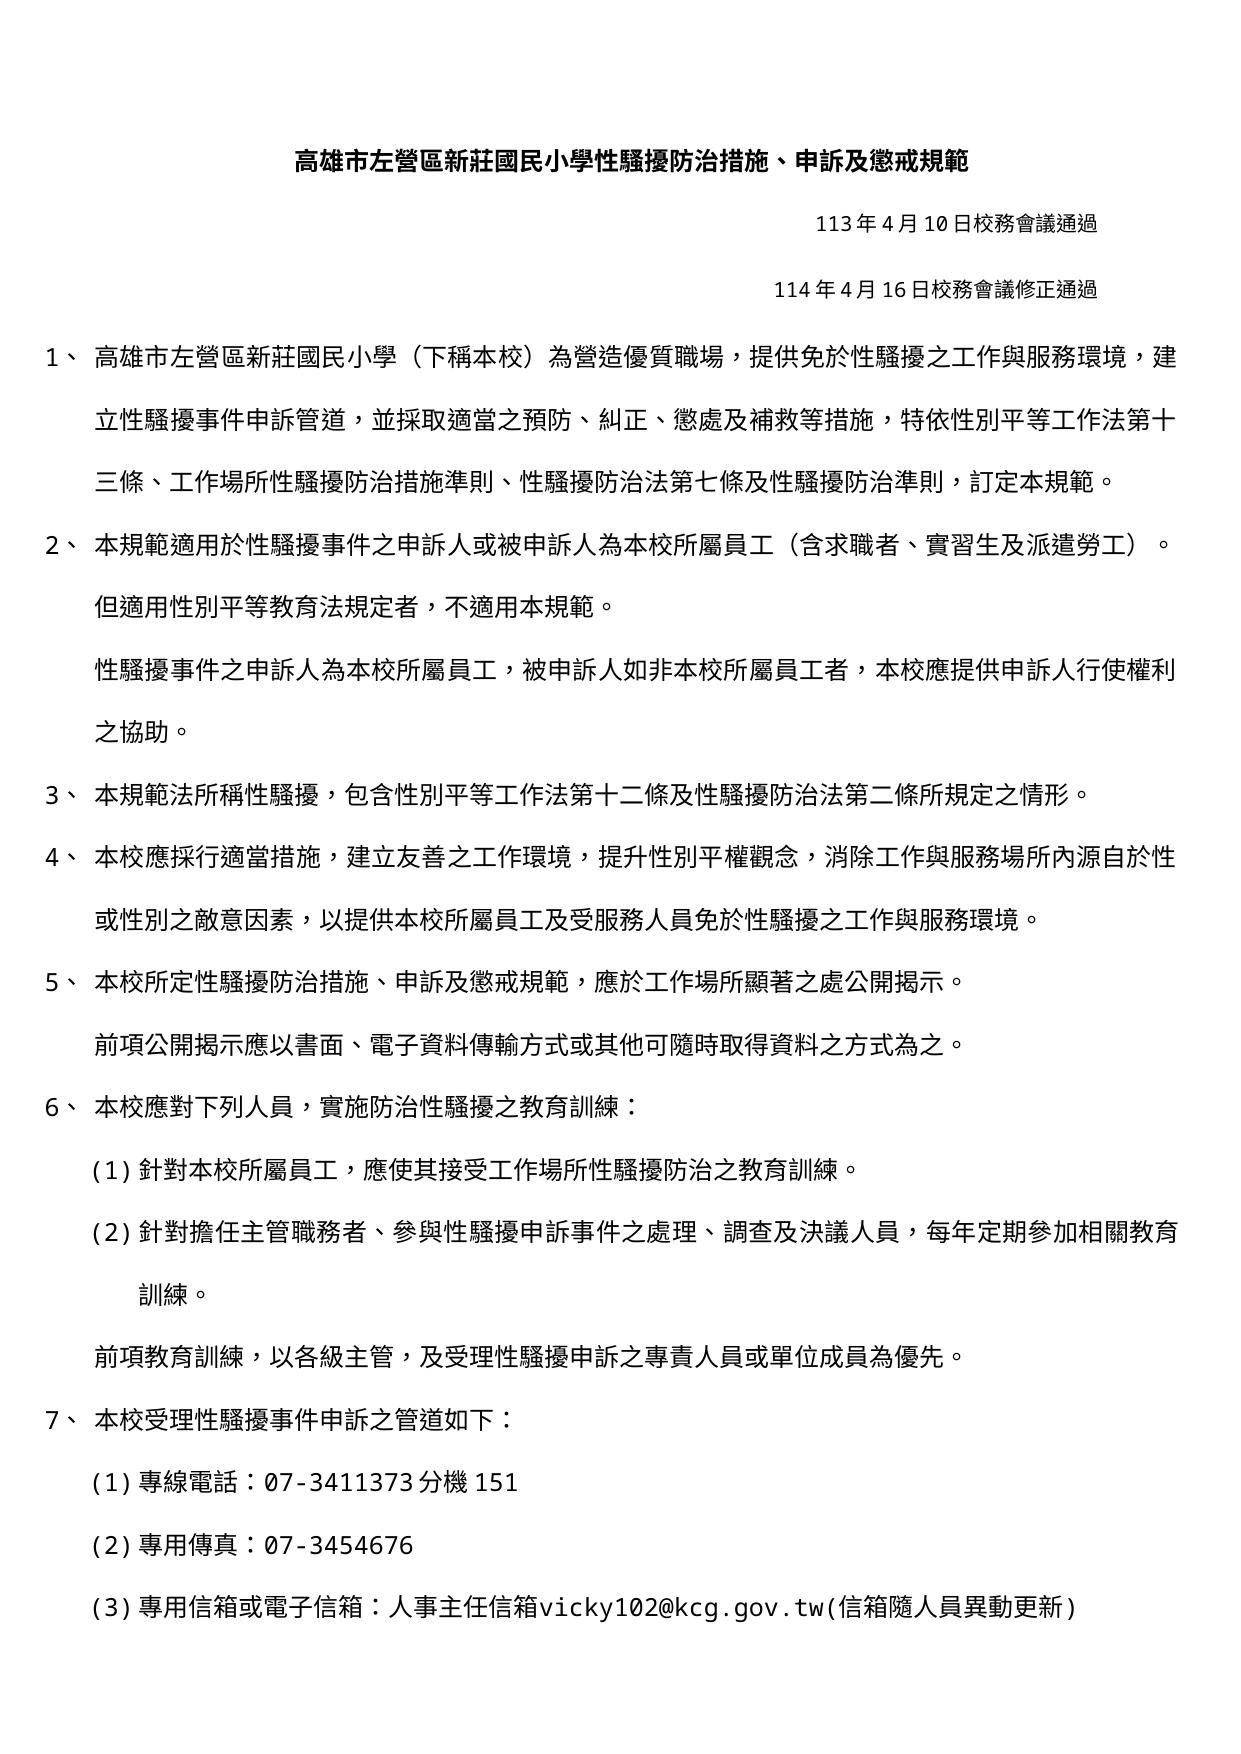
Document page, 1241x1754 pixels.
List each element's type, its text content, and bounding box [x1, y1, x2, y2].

list 針對擔任主管職務者、參與性騷擾申訴事件之處理、調查及決議人員，每年定期參加相關教育訓練。 [89, 1189, 1181, 1314]
list 本校受理性騷擾事件申訴之管道如下： [44, 1377, 1181, 1439]
text 前項教育訓練，以各級主管，及受理性騷擾申訴之專責人員或單位成員為優先。 [94, 1314, 1181, 1377]
text 前項公開揭示應以書面、電子資料傳輸方式或其他可隨時取得資料之方式為之。 [94, 1002, 1181, 1064]
text 高雄市左營區新莊國民小學性騷擾防治措施、申訴及懲戒規範 [82, 118, 1181, 180]
list 本規範適用於性騷擾事件之申訴人或被申訴人為本校所屬員工（含求職者、實習生及派遣勞工）。但適用性別平等教育法規定者，不適用本規範。 [44, 502, 1181, 627]
list 專用傳真：07-3454676 [89, 1502, 1181, 1564]
text 性騷擾事件之申訴人為本校所屬員工，被申訴人如非本校所屬員工者，本校應提供申訴人行使權利之協助。 [94, 627, 1181, 752]
list 針對本校所屬員工，應使其接受工作場所性騷擾防治之教育訓練。 [89, 1127, 1181, 1189]
list 高雄市左營區新莊國民小學（下稱本校）為營造優質職場，提供免於性騷擾之工作與服務環境，建立性騷擾事件申訴管道，並採取適當之預防、糾正、懲處及補救等措施，特依性別平等工作法第十三條、工作場所性騷擾防治措施準則、性騷擾防治法第七條及性騷擾防治準則，訂定本規範。 [44, 314, 1181, 502]
list 本規範法所稱性騷擾，包含性別平等工作法第十二條及性騷擾防治法第二條所規定之情形。 [44, 752, 1181, 814]
list 專線電話：07-3411373分機151 [89, 1439, 1181, 1502]
text 114年4月16日校務會議修正通過 [44, 247, 1098, 310]
list 專用信箱或電子信箱：人事主任信箱vicky102@kcg.gov.tw(信箱隨人員異動更新) [89, 1564, 1181, 1627]
list 本校所定性騷擾防治措施、申訴及懲戒規範，應於工作場所顯著之處公開揭示。 [44, 939, 1181, 1002]
list 本校應採行適當措施，建立友善之工作環境，提升性別平權觀念，消除工作與服務場所內源自於性或性別之敵意因素，以提供本校所屬員工及受服務人員免於性騷擾之工作與服務環境。 [44, 814, 1181, 939]
list 本校應對下列人員，實施防治性騷擾之教育訓練： [44, 1064, 1181, 1127]
text 113年4月10日校務會議通過 [44, 180, 1098, 243]
